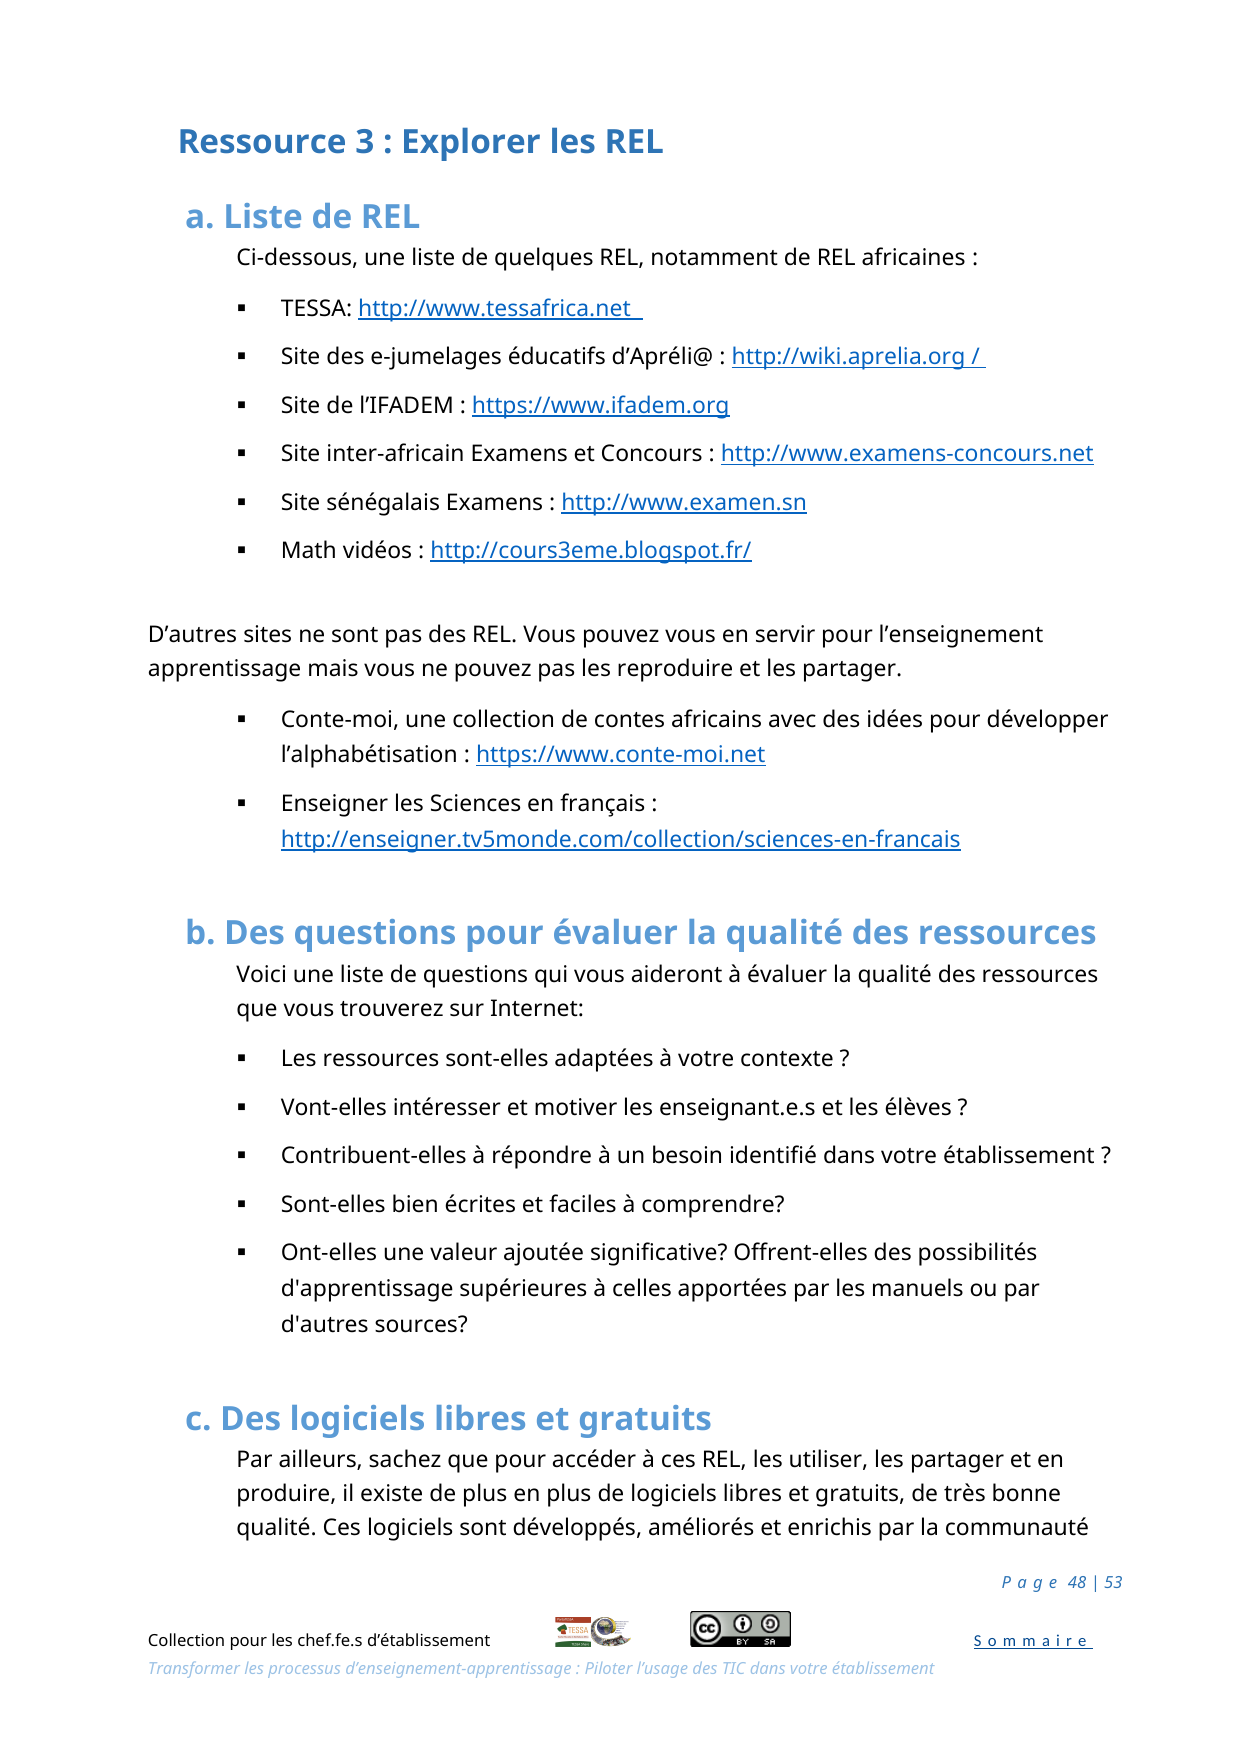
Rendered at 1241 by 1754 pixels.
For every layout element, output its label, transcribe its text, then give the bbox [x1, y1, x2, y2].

subtitle b. Des questions pour évaluer la qualité des ressources [185, 909, 1122, 954]
list Sont-elles bien écrites et faciles à comprendre? [236, 1188, 1122, 1219]
list Enseigner les Sciences en français : http://enseigner.tv5monde.com/collection/sciences-en-francais [236, 787, 1122, 854]
text Ci-dessous, une liste de quelques REL, notamment de REL africaines : [236, 241, 1122, 273]
list TESSA: http://www.tessafrica.net [236, 292, 1122, 323]
text D’autres sites ne sont pas des REL. Vous pouvez vous en servir pour l’enseignement apprentissage mais vous ne pouvez pas les reproduire et les partager. [148, 618, 1122, 683]
list Ont-elles une valeur ajoutée significative? Offrent-elles des possibilités d'apprentissage supérieures à celles apportées par les manuels ou par d'autres sources? [236, 1236, 1122, 1339]
picture [690, 1611, 791, 1647]
text Par ailleurs, sachez que pour accéder à ces REL, les utiliser, les partager et en produire, il existe de plus en plus de logiciels libres et gratuits, de très bonne qualité. Ces logiciels sont développés, améliorés et enrichis par la communauté [236, 1443, 1122, 1542]
list Site sénégalais Examens : http://www.examen.sn [236, 486, 1122, 517]
list Conte-moi, une collection de contes africains avec des idées pour développer l’alphabétisation : https://www.conte-moi.net [236, 702, 1122, 770]
picture [555, 1617, 631, 1647]
list Les ressources sont-elles adaptées à votre contexte ? [236, 1042, 1122, 1073]
list Site de l’IFADEM : https://www.ifadem.org [236, 389, 1122, 420]
list Site inter-africain Examens et Concours : http://www.examens-concours.net [236, 437, 1122, 468]
list Vont-elles intéresser et motiver les enseignant.e.s et les élèves ? [236, 1091, 1122, 1122]
text Voici une liste de questions qui vous aideront à évaluer la qualité des ressources que vous trouverez sur Internet: [236, 958, 1122, 1023]
subtitle a. Liste de REL [185, 192, 1122, 238]
list Math vidéos : http://cours3eme.blogspot.fr/ [236, 534, 1122, 565]
subtitle c. Des logiciels libres et gratuits [185, 1394, 1122, 1440]
list Contribuent-elles à répondre à un besoin identifié dans votre établissement ? [236, 1139, 1122, 1170]
list Site des e-jumelages éducatifs d’Apréli@ : http://wiki.aprelia.org / [236, 340, 1122, 371]
subtitle Ressource 3 : Explorer les REL [177, 118, 1122, 163]
